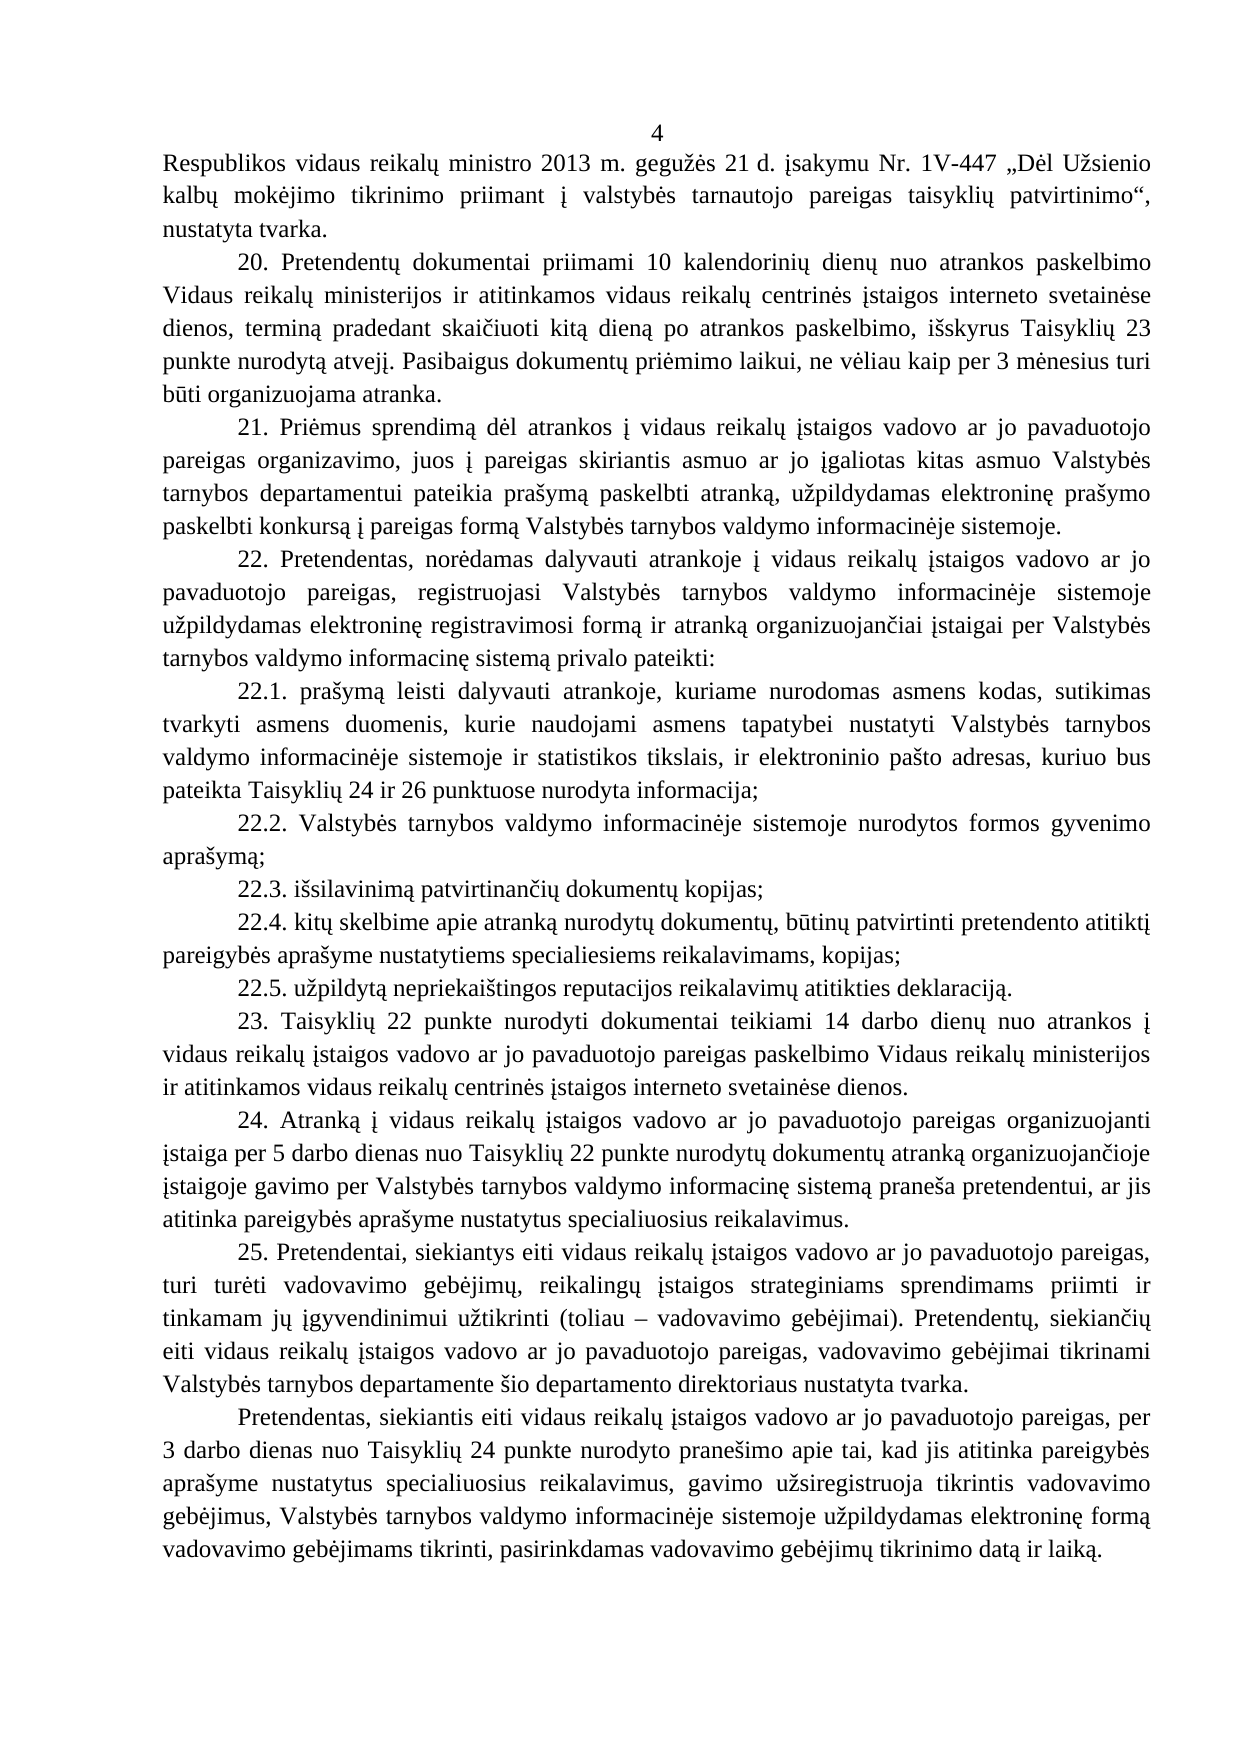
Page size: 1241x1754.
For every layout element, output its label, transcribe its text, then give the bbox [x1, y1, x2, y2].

text 22.4. kitų skelbime apie atranką nurodytų dokumentų, būtinų patvirtinti pretendento atitiktį pareigybės aprašyme nustatytiems specialiesiems reikalavimams, kopijas; [162, 907, 1152, 969]
text 22.5. užpildytą nepriekaištingos reputacijos reikalavimų atitikties deklaraciją. [162, 973, 1152, 1002]
text 23. Taisyklių 22 punkte nurodyti dokumentai teikiami 14 darbo dienų nuo atrankos į vidaus reikalų įstaigos vadovo ar jo pavaduotojo pareigas paskelbimo Vidaus reikalų ministerijos ir atitinkamos vidaus reikalų centrinės įstaigos interneto svetainėse dienos. [162, 1006, 1152, 1101]
text 21. Priėmus sprendimą dėl atrankos į vidaus reikalų įstaigos vadovo ar jo pavaduotojo pareigas organizavimo, juos į pareigas skiriantis asmuo ar jo įgaliotas kitas asmuo Valstybės tarnybos departamentui pateikia prašymą paskelbti atranką, užpildydamas elektroninę prašymo paskelbti konkursą į pareigas formą Valstybės tarnybos valdymo informacinėje sistemoje. [162, 412, 1152, 539]
text Respublikos vidaus reikalų ministro 2013 m. gegužės 21 d. įsakymu Nr. 1V-447 „Dėl Užsienio kalbų mokėjimo tikrinimo priimant į valstybės tarnautojo pareigas taisyklių patvirtinimo“, nustatyta tvarka. [162, 148, 1152, 242]
text Pretendentas, siekiantis eiti vidaus reikalų įstaigos vadovo ar jo pavaduotojo pareigas, per 3 darbo dienas nuo Taisyklių 24 punkte nurodyto pranešimo apie tai, kad jis atitinka pareigybės aprašyme nustatytus specialiuosius reikalavimus, gavimo užsiregistruoja tikrintis vadovavimo gebėjimus, Valstybės tarnybos valdymo informacinėje sistemoje užpildydamas elektroninę formą vadovavimo gebėjimams tikrinti, pasirinkdamas vadovavimo gebėjimų tikrinimo datą ir laiką. [162, 1402, 1152, 1563]
text 20. Pretendentų dokumentai priimami 10 kalendorinių dienų nuo atrankos paskelbimo Vidaus reikalų ministerijos ir atitinkamos vidaus reikalų centrinės įstaigos interneto svetainėse dienos, terminą pradedant skaičiuoti kitą dieną po atrankos paskelbimo, išskyrus Taisyklių 23 punkte nurodytą atvejį. Pasibaigus dokumentų priėmimo laikui, ne vėliau kaip per 3 mėnesius turi būti organizuojama atranka. [162, 247, 1152, 407]
text 24. Atranką į vidaus reikalų įstaigos vadovo ar jo pavaduotojo pareigas organizuojanti įstaiga per 5 darbo dienas nuo Taisyklių 22 punkte nurodytų dokumentų atranką organizuojančioje įstaigoje gavimo per Valstybės tarnybos valdymo informacinę sistemą praneša pretendentui, ar jis atitinka pareigybės aprašyme nustatytus specialiuosius reikalavimus. [162, 1105, 1152, 1233]
text 22.3. išsilavinimą patvirtinančių dokumentų kopijas; [162, 874, 1152, 903]
text 25. Pretendentai, siekiantys eiti vidaus reikalų įstaigos vadovo ar jo pavaduotojo pareigas, turi turėti vadovavimo gebėjimų, reikalingų įstaigos strateginiams sprendimams priimti ir tinkamam jų įgyvendinimui užtikrinti (toliau – vadovavimo gebėjimai). Pretendentų, siekiančių eiti vidaus reikalų įstaigos vadovo ar jo pavaduotojo pareigas, vadovavimo gebėjimai tikrinami Valstybės tarnybos departamente šio departamento direktoriaus nustatyta tvarka. [162, 1237, 1152, 1398]
text 22.2. Valstybės tarnybos valdymo informacinėje sistemoje nurodytos formos gyvenimo aprašymą; [162, 808, 1152, 870]
text 22.1. prašymą leisti dalyvauti atrankoje, kuriame nurodomas asmens kodas, sutikimas tvarkyti asmens duomenis, kurie naudojami asmens tapatybei nustatyti Valstybės tarnybos valdymo informacinėje sistemoje ir statistikos tikslais, ir elektroninio pašto adresas, kuriuo bus pateikta Taisyklių 24 ir 26 punktuose nurodyta informacija; [162, 676, 1152, 804]
text 22. Pretendentas, norėdamas dalyvauti atrankoje į vidaus reikalų įstaigos vadovo ar jo pavaduotojo pareigas, registruojasi Valstybės tarnybos valdymo informacinėje sistemoje užpildydamas elektroninę registravimosi formą ir atranką organizuojančiai įstaigai per Valstybės tarnybos valdymo informacinę sistemą privalo pateikti: [162, 544, 1152, 672]
